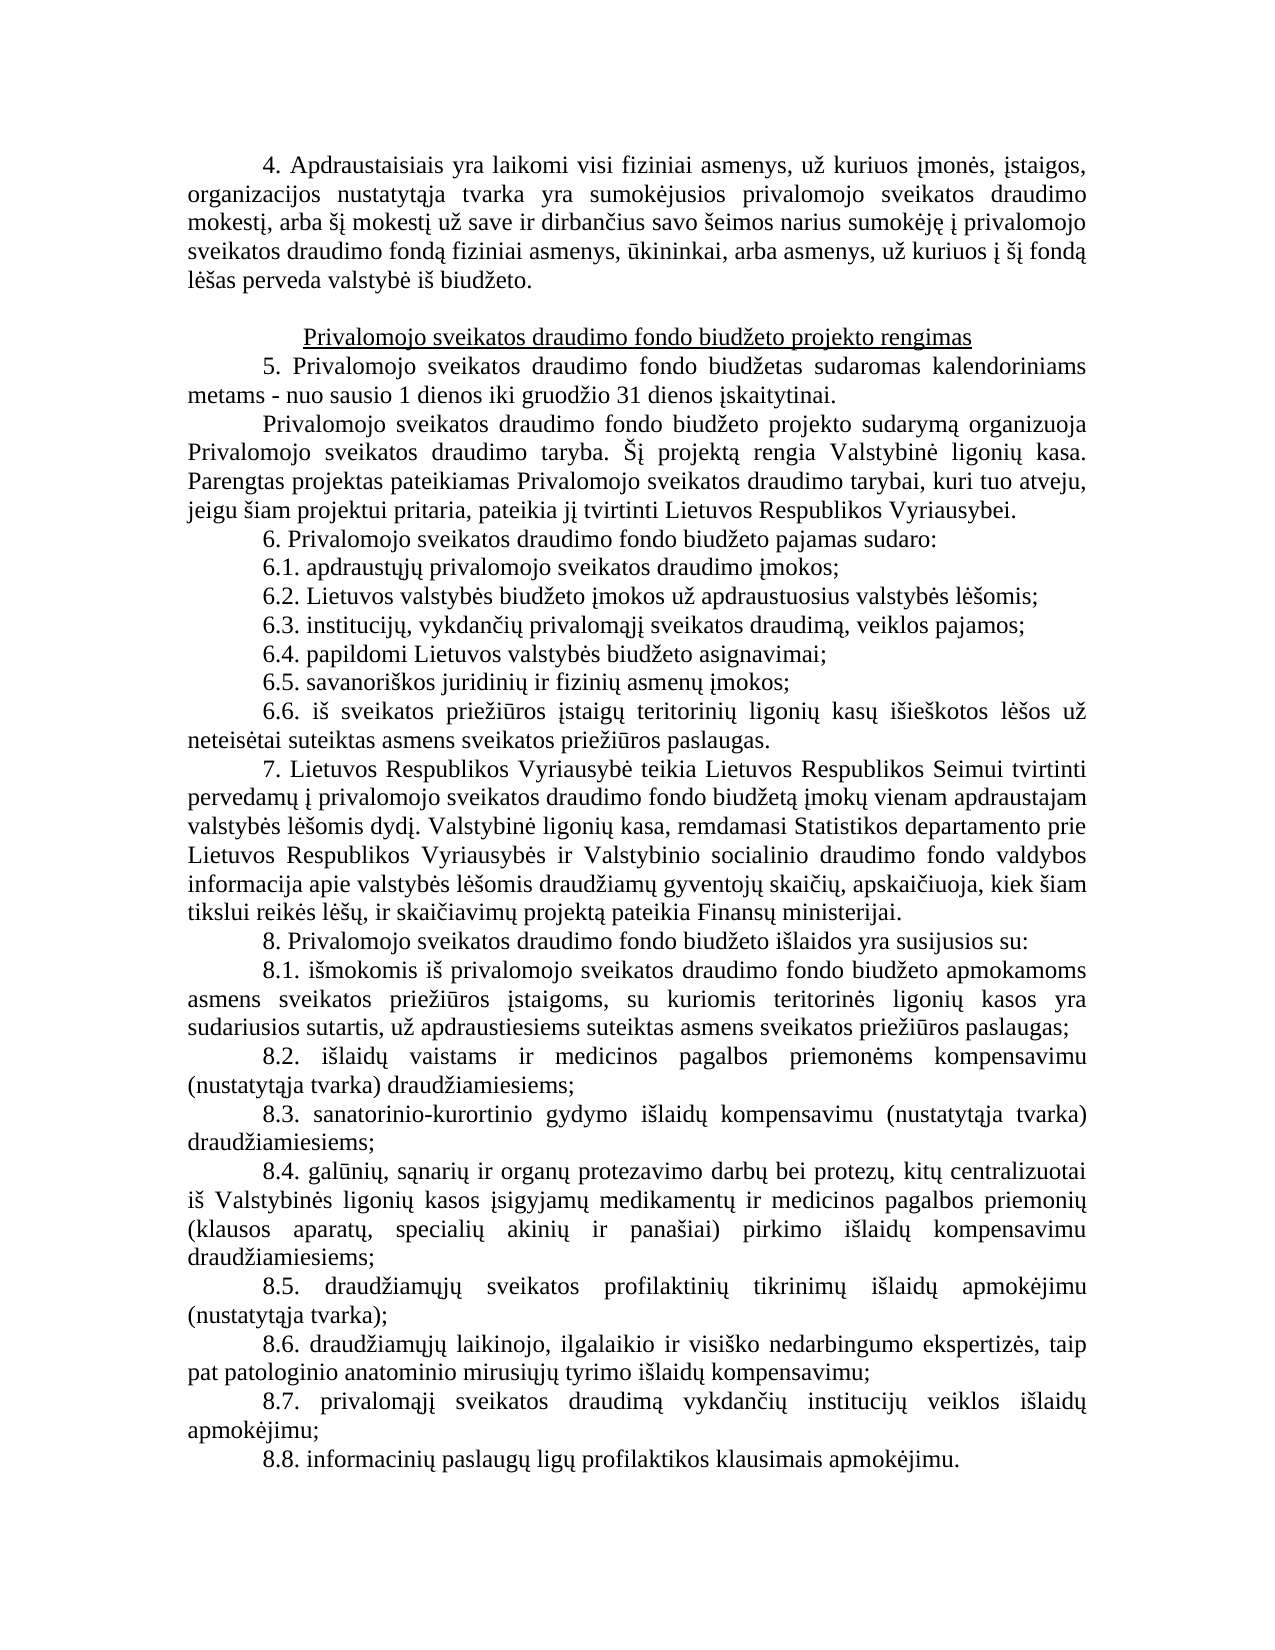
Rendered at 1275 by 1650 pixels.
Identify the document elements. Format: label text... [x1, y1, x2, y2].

text Privalomojo sveikatos draudimo fondo biudžeto projekto sudarymą organizuoja Privalomojo sveikatos draudimo taryba. Šį projektą rengia Valstybinė ligonių kasa. Parengtas projektas pateikiamas Privalomojo sveikatos draudimo tarybai, kuri tuo atveju, jeigu šiam projektui pritaria, pateikia jį tvirtinti Lietuvos Respublikos Vyriausybei. [187, 409, 1087, 524]
text 7. Lietuvos Respublikos Vyriausybė teikia Lietuvos Respublikos Seimui tvirtinti pervedamų į privalomojo sveikatos draudimo fondo biudžetą įmokų vienam apdraustajam valstybės lėšomis dydį. Valstybinė ligonių kasa, remdamasi Statistikos departamento prie Lietuvos Respublikos Vyriausybės ir Valstybinio socialinio draudimo fondo valdybos informacija apie valstybės lėšomis draudžiamų gyventojų skaičių, apskaičiuoja, kiek šiam tikslui reikės lėšų, ir skaičiavimų projektą pateikia Finansų ministerijai. [187, 754, 1087, 926]
text 8.1. išmokomis iš privalomojo sveikatos draudimo fondo biudžeto apmokamoms asmens sveikatos priežiūros įstaigoms, su kuriomis teritorinės ligonių kasos yra sudariusios sutartis, už apdraustiesiems suteiktas asmens sveikatos priežiūros paslaugas; [187, 955, 1087, 1041]
text 6.3. institucijų, vykdančių privalomąjį sveikatos draudimą, veiklos pajamos; [187, 610, 1087, 639]
text 6.2. Lietuvos valstybės biudžeto įmokos už apdraustuosius valstybės lėšomis; [187, 581, 1087, 610]
text 8.4. galūnių, sąnarių ir organų protezavimo darbų bei protezų, kitų centralizuotai iš Valstybinės ligonių kasos įsigyjamų medikamentų ir medicinos pagalbos priemonių (klausos aparatų, specialių akinių ir panašiai) pirkimo išlaidų kompensavimu draudžiamiesiems; [187, 1156, 1087, 1271]
text 4. Apdraustaisiais yra laikomi visi fiziniai asmenys, už kuriuos įmonės, įstaigos, organizacijos nustatytąja tvarka yra sumokėjusios privalomojo sveikatos draudimo mokestį, arba šį mokestį už save ir dirbančius savo šeimos narius sumokėję į privalomojo sveikatos draudimo fondą fiziniai asmenys, ūkininkai, arba asmenys, už kuriuos į šį fondą lėšas perveda valstybė iš biudžeto. [187, 150, 1087, 294]
text 5. Privalomojo sveikatos draudimo fondo biudžetas sudaromas kalendoriniams metams - nuo sausio 1 dienos iki gruodžio 31 dienos įskaitytinai. [187, 351, 1087, 409]
text 6.5. savanoriškos juridinių ir fizinių asmenų įmokos; [187, 667, 1087, 696]
text 8.6. draudžiamųjų laikinojo, ilgalaikio ir visiško nedarbingumo ekspertizės, taip pat patologinio anatominio mirusiųjų tyrimo išlaidų kompensavimu; [187, 1329, 1087, 1386]
text 8.2. išlaidų vaistams ir medicinos pagalbos priemonėms kompensavimu (nustatytąja tvarka) draudžiamiesiems; [187, 1041, 1087, 1099]
subtitle Privalomojo sveikatos draudimo fondo biudžeto projekto rengimas [187, 322, 1087, 351]
text 8.5. draudžiamųjų sveikatos profilaktinių tikrinimų išlaidų apmokėjimu (nustatytąja tvarka); [187, 1271, 1087, 1329]
text 8.3. sanatorinio-kurortinio gydymo išlaidų kompensavimu (nustatytąja tvarka) draudžiamiesiems; [187, 1099, 1087, 1156]
text 6.1. apdraustųjų privalomojo sveikatos draudimo įmokos; [187, 552, 1087, 581]
text 6. Privalomojo sveikatos draudimo fondo biudžeto pajamas sudaro: [187, 524, 1087, 552]
text 8. Privalomojo sveikatos draudimo fondo biudžeto išlaidos yra susijusios su: [187, 926, 1087, 955]
text 6.6. iš sveikatos priežiūros įstaigų teritorinių ligonių kasų išieškotos lėšos už neteisėtai suteiktas asmens sveikatos priežiūros paslaugas. [187, 696, 1087, 754]
text 8.8. informacinių paslaugų ligų profilaktikos klausimais apmokėjimu. [187, 1444, 1087, 1472]
text 8.7. privalomąjį sveikatos draudimą vykdančių institucijų veiklos išlaidų apmokėjimu; [187, 1386, 1087, 1444]
text 6.4. papildomi Lietuvos valstybės biudžeto asignavimai; [187, 639, 1087, 667]
